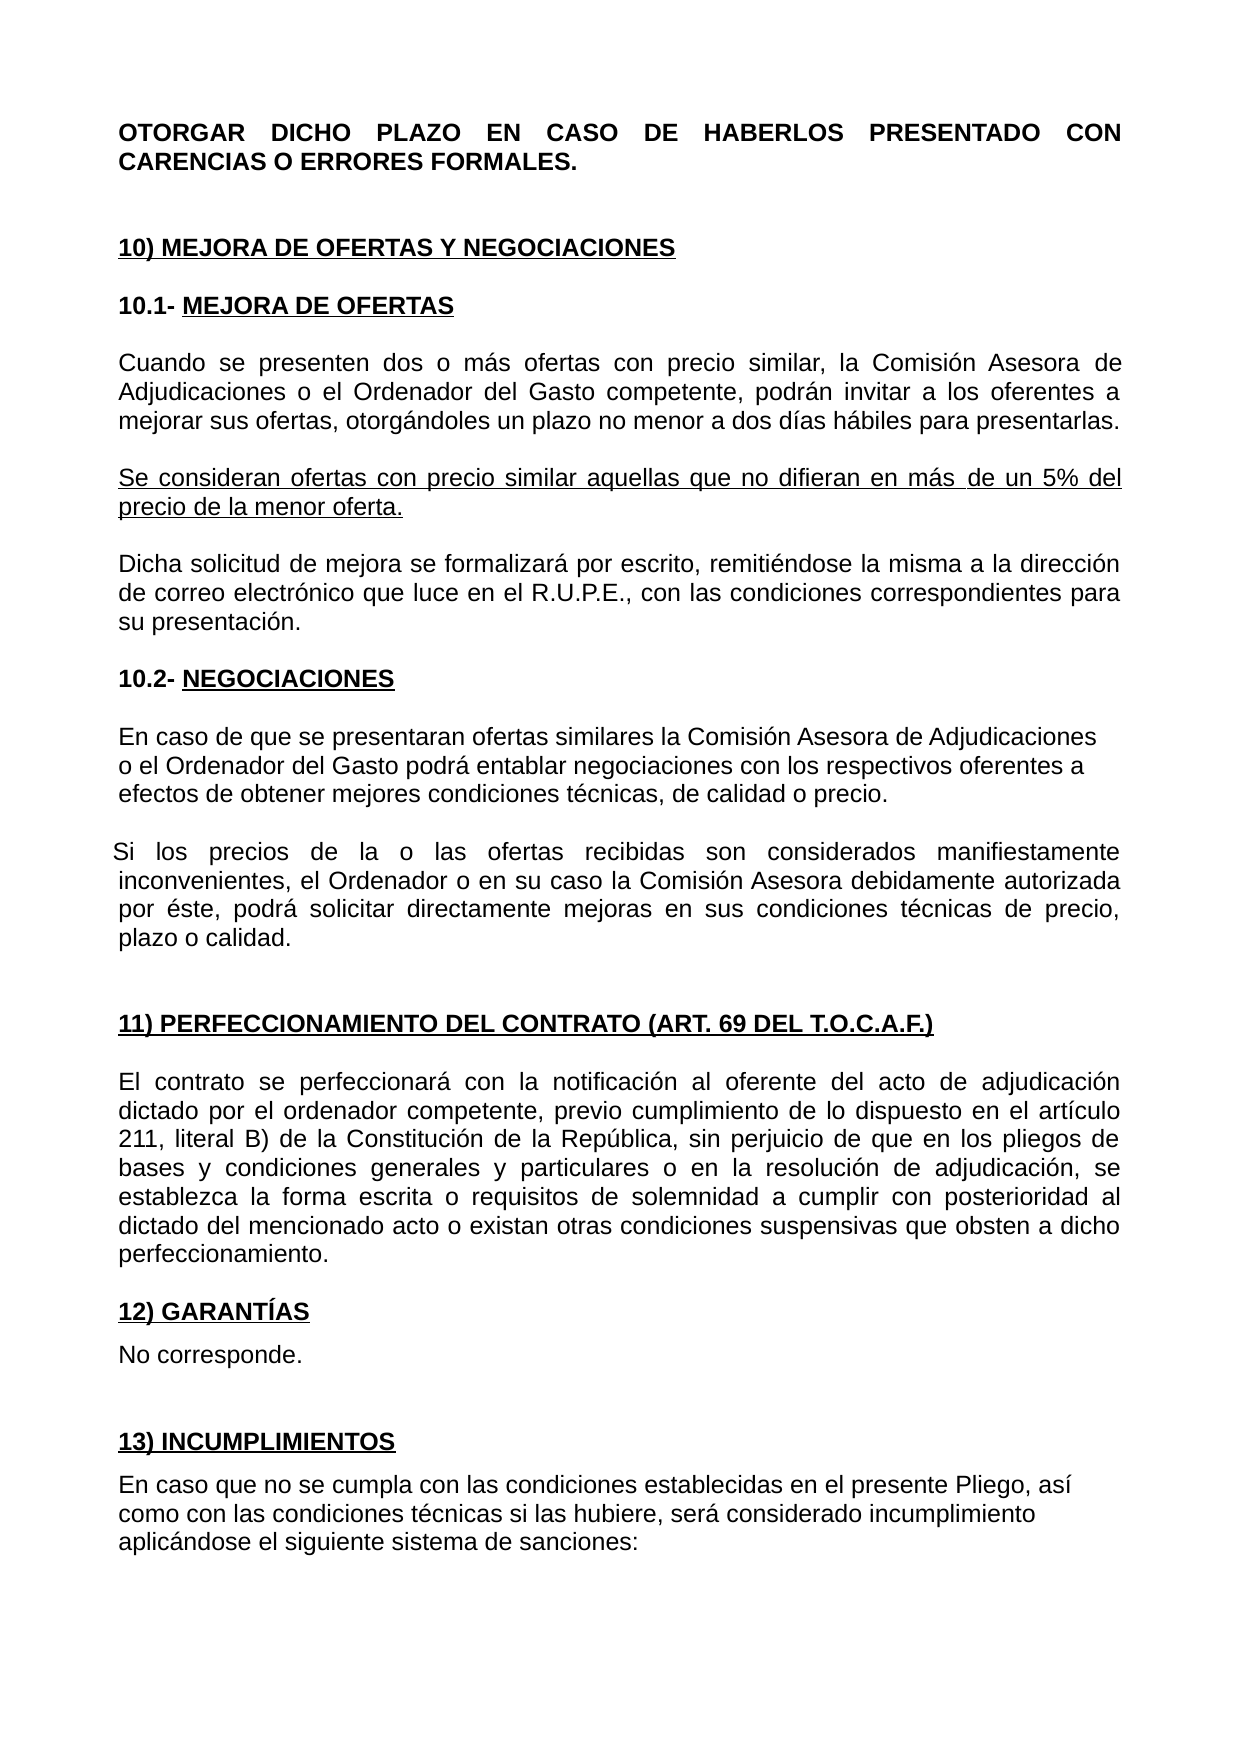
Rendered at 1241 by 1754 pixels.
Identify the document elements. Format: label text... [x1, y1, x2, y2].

text o el Ordenador del Gasto podrá entablar negociaciones con los respectivos oferentes a [118, 751, 1122, 779]
text 10) MEJORA DE OFERTAS Y NEGOCIACIONES [118, 233, 1122, 262]
text efectos de obtener mejores condiciones técnicas, de calidad o precio. [118, 779, 1122, 808]
text 13) INCUMPLIMIENTOS [118, 1426, 1122, 1455]
text En caso de que se presentaran ofertas similares la Comisión Asesora de Adjudicaciones [118, 722, 1122, 751]
text 12) GARANTÍAS [118, 1297, 1122, 1326]
text 10.1- MEJORA DE OFERTAS [118, 291, 1122, 319]
text otorgar dicho plazo en caso de haberlos presentado con carencias o errores formales. [118, 118, 1122, 176]
text Se consideran ofertas con precio similar aquellas que no difieran en más de un 5% del precio de la menor oferta. [118, 463, 1122, 521]
text Dicha solicitud de mejora se formalizará por escrito, remitiéndose la misma a la dirección de correo electrónico que luce en el R.U.P.E., con las condiciones correspondientes para su presentación. [118, 549, 1122, 636]
text Si los precios de la o las ofertas recibidas son considerados manifiestamente inconvenientes, el Ordenador o en su caso la Comisión Asesora debidamente autorizada por éste, podrá solicitar directamente mejoras en sus condiciones técnicas de precio, plazo o calidad. [112, 837, 1122, 952]
text 11) PERFECCIONAMIENTO DEL CONTRATO (ART. 69 DEL T.O.C.A.F.) [118, 1009, 1122, 1038]
text En caso que no se cumpla con las condiciones establecidas en el presente Pliego, así como con las condiciones técnicas si las hubiere, será considerado incumplimiento aplicándose el siguiente sistema de sanciones: [118, 1470, 1122, 1556]
text 10.2- NEGOCIACIONES [118, 664, 1122, 693]
text El contrato se perfeccionará con la notificación al oferente del acto de adjudicación dictado por el ordenador competente, previo cumplimiento de lo dispuesto en el artículo 211, literal B) de la Constitución de la República, sin perjuicio de que en los pliegos de bases y condiciones generales y particulares o en la resolución de adjudicación, se establezca la forma escrita o requisitos de solemnidad a cumplir con posterioridad al dictado del mencionado acto o existan otras condiciones suspensivas que obsten a dicho perfeccionamiento. [118, 1067, 1122, 1268]
text No corresponde. [118, 1340, 1122, 1369]
text Cuando se presenten dos o más ofertas con precio similar, la Comisión Asesora de Adjudicaciones o el Ordenador del Gasto competente, podrán invitar a los oferentes a mejorar sus ofertas, otorgándoles un plazo no menor a dos días hábiles para presentarlas. [118, 348, 1122, 434]
